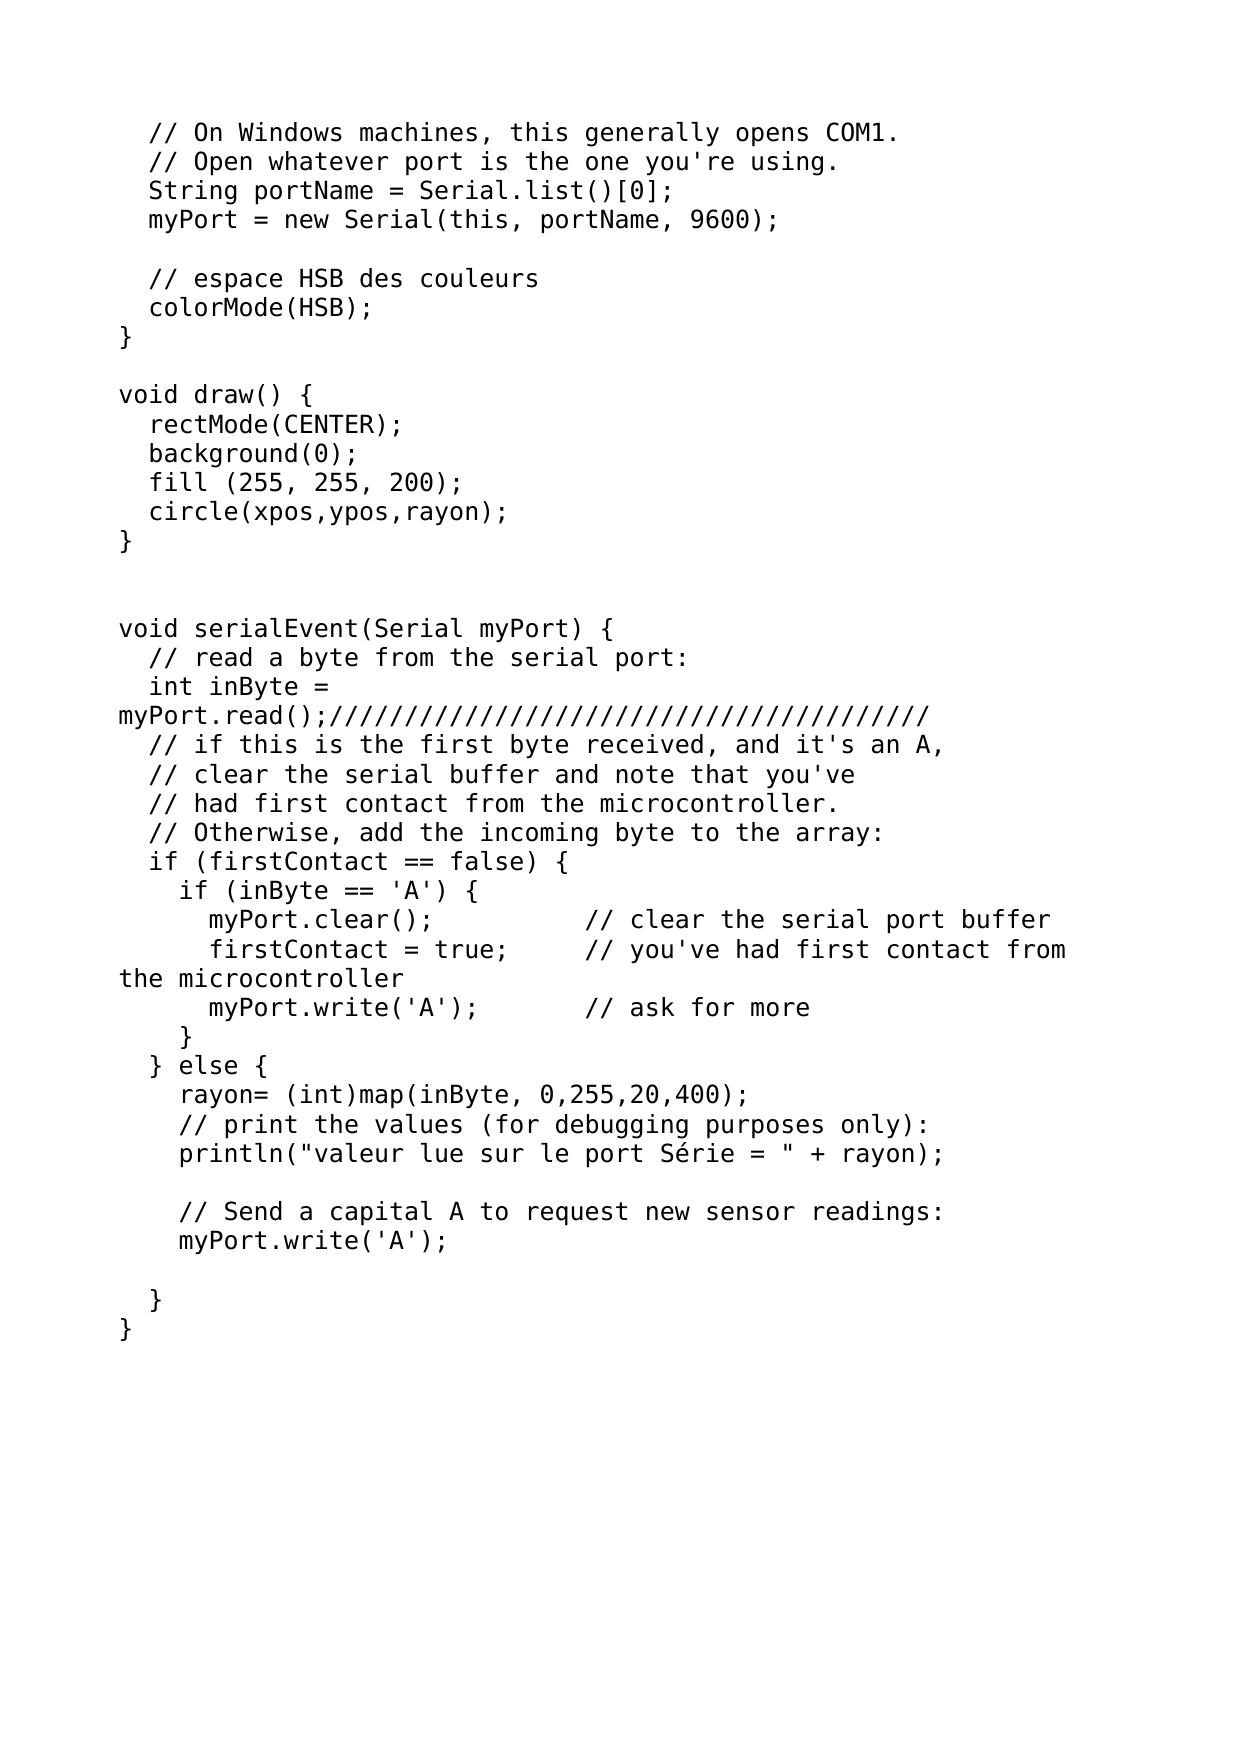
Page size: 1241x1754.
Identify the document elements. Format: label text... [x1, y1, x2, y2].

text // On Windows machines, this generally opens COM1. // Open whatever port is the one you're using. String portName = Serial.list()[0]; myPort = new Serial(this, portName, 9600); // espace HSB des couleurs colorMode(HSB); } void draw() { rectMode(CENTER); background(0); fill (255, 255, 200); circle(xpos,ypos,rayon); } void serialEvent(Serial myPort) { // read a byte from the serial port: int inByte = myPort.read();//////////////////////////////////////// // if this is the first byte received, and it's an A, // clear the serial buffer and note that you've // had first contact from the microcontroller. // Otherwise, add the incoming byte to the array: if (firstContact == false) { if (inByte == 'A') { myPort.clear(); // clear the serial port buffer firstContact = true; // you've had first contact from the microcontroller myPort.write('A'); // ask for more } } else { rayon= (int)map(inByte, 0,255,20,400); // print the values (for debugging purposes only): println("valeur lue sur le port Série = " + rayon); // Send a capital A to request new sensor readings: myPort.write('A'); } } [118, 118, 1122, 1372]
